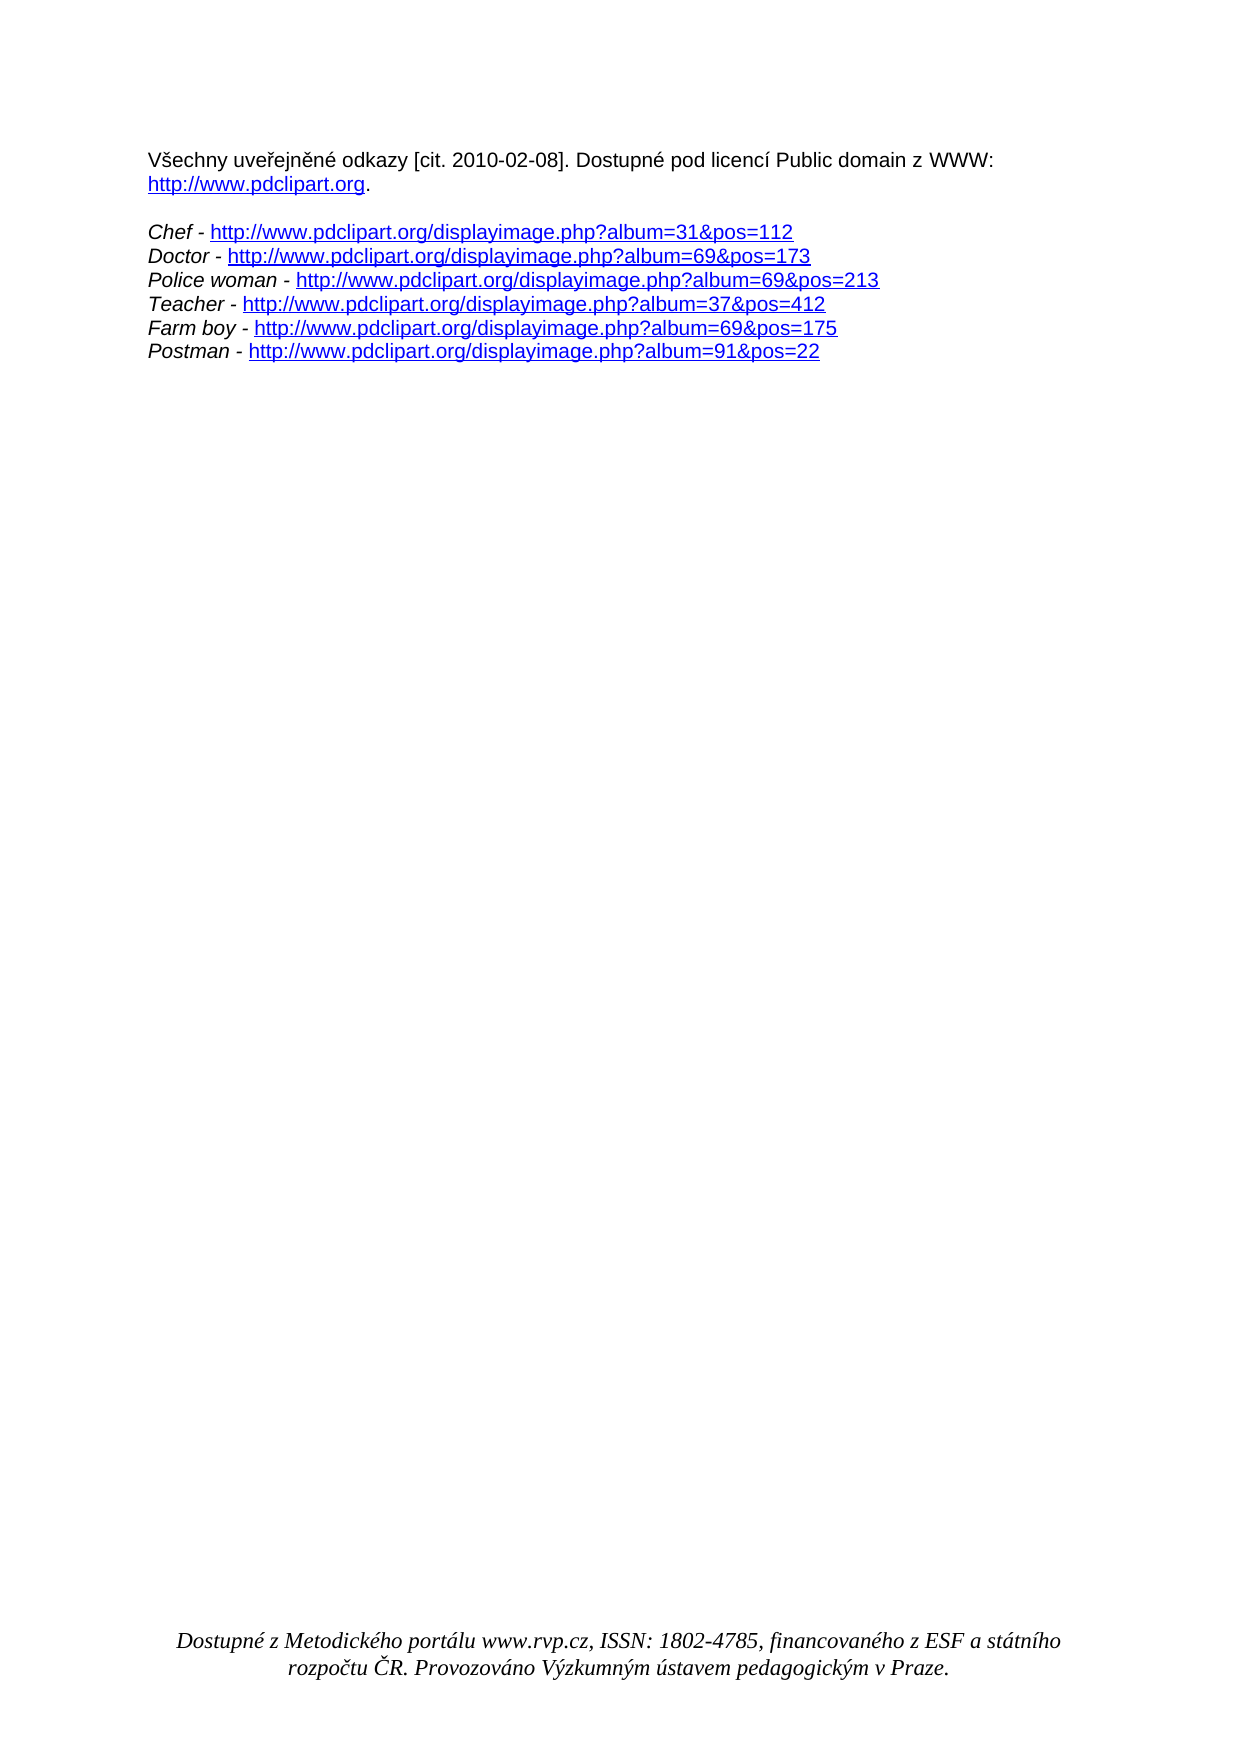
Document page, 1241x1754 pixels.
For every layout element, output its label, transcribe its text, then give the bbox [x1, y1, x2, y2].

text Doctor - http://www.pdclipart.org/displayimage.php?album=69&pos=173 [148, 243, 1093, 267]
text Postman - http://www.pdclipart.org/displayimage.php?album=91&pos=22 [148, 339, 1093, 363]
text Farm boy - http://www.pdclipart.org/displayimage.php?album=69&pos=175 [148, 315, 1093, 339]
text Teacher - http://www.pdclipart.org/displayimage.php?album=37&pos=412 [148, 291, 1093, 315]
text Všechny uveřejněné odkazy [cit. 2010-02-08]. Dostupné pod licencí Public domain z WWW: http://www.pdclipart.org. [148, 148, 1093, 196]
text Police woman - http://www.pdclipart.org/displayimage.php?album=69&pos=213 [148, 267, 1093, 291]
text Chef - http://www.pdclipart.org/displayimage.php?album=31&pos=112 [148, 219, 1093, 243]
